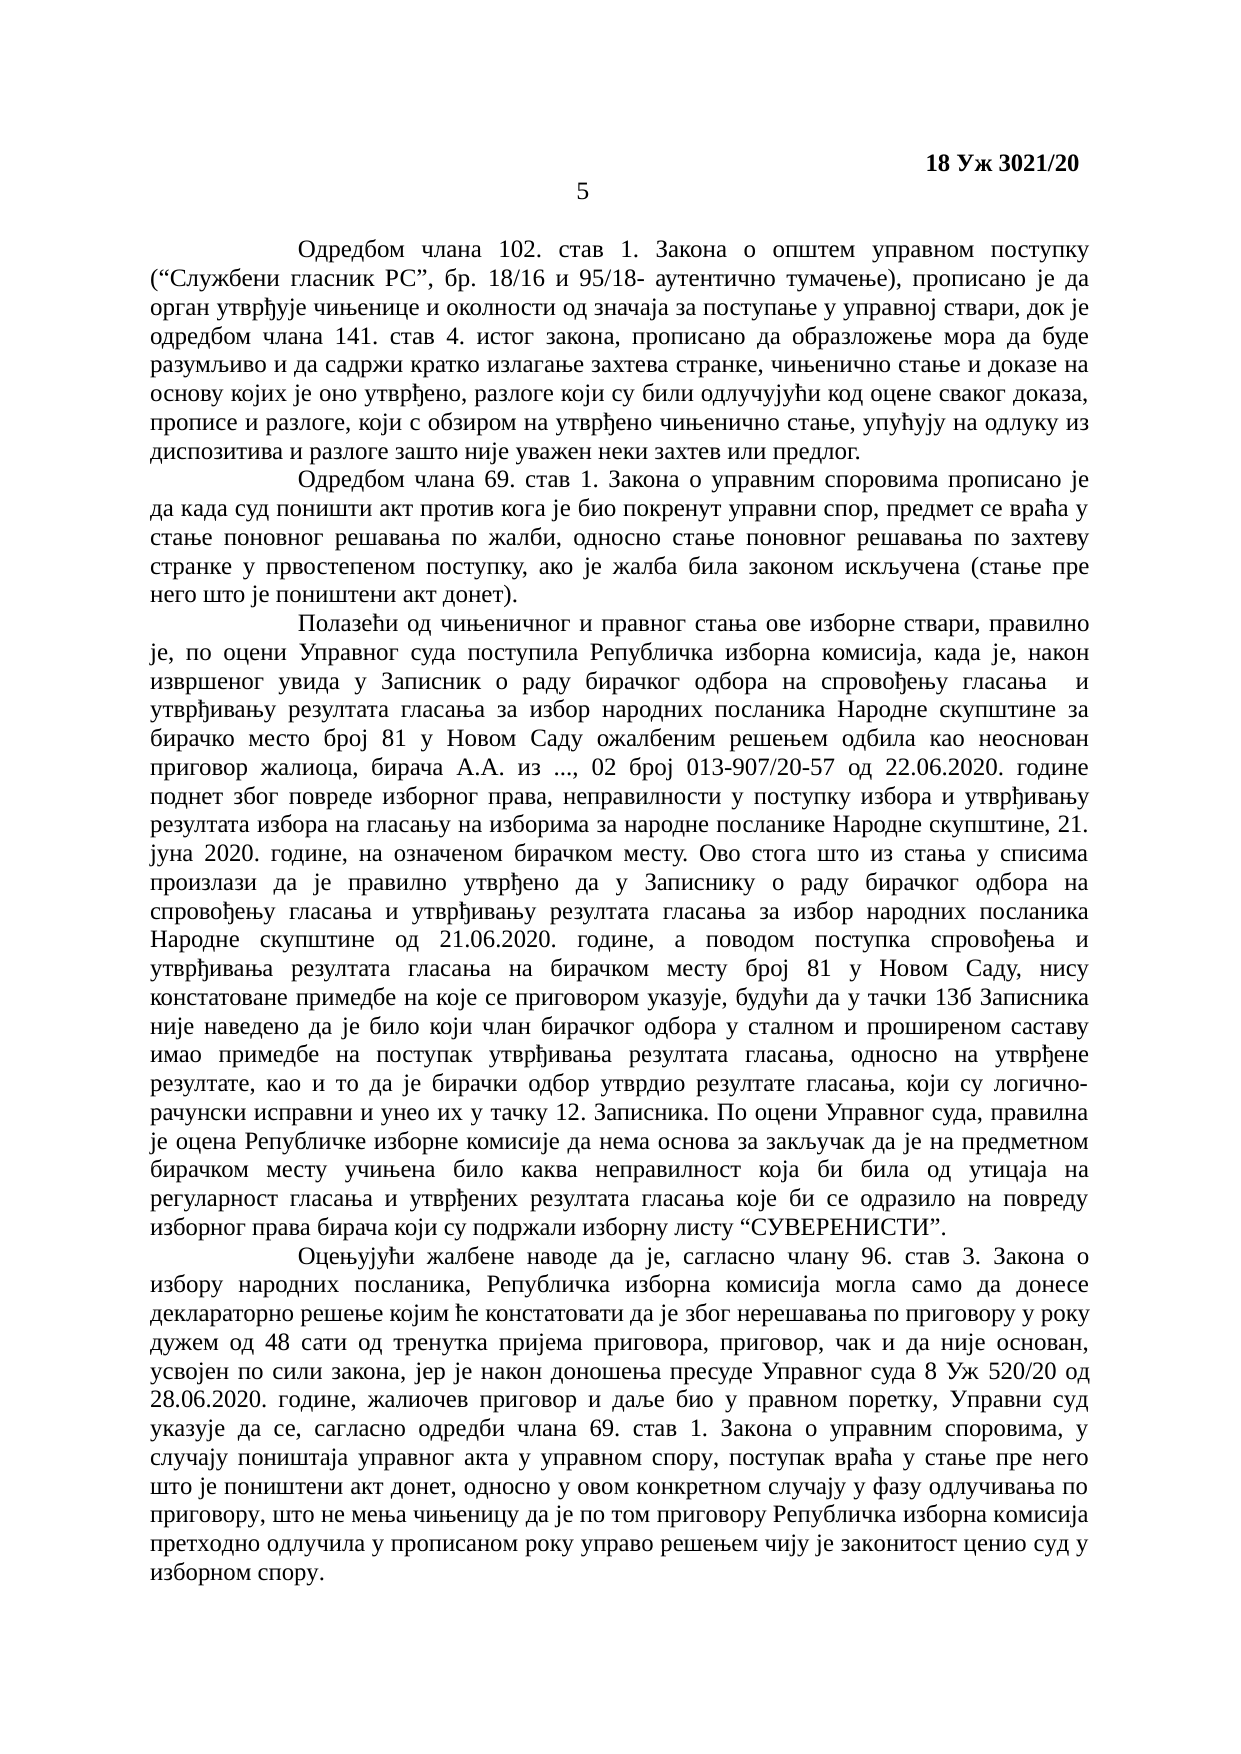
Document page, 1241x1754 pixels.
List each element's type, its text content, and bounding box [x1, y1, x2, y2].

text Одредбом члана 102. став 1. Закона о општем управном поступку (“Службени гласник РС”, бр. 18/16 и 95/18- аутентично тумачење), прописано је да орган утврђује чињенице и околности од значаја за поступање у управној ствари, док је одредбом члана 141. став 4. истог закона, прописано да образложење мора да буде разумљиво и да садржи кратко излагање захтева странке, чињенично стање и доказе на основу којих је оно утврђено, разлоге који су били одлучујући код оцене сваког доказа, прописе и разлоге, који с обзиром на утврђено чињенично стање, упућују на одлуку из диспозитива и разлоге зашто није уважен неки захтев или предлог. [150, 234, 1090, 464]
text Полазећи од чињеничног и правног стања ове изборне ствари, правилно је, по оцени Управног суда поступила Републичка изборна комисија, када је, након извршеног увида у Записник о раду бирачког одбора на спровођењу гласања и утврђивању резултата гласања за избор народних посланика Народне скупштине за бирачко место број 81 у Новом Саду ожалбеним решењем одбила као неоснован приговор жалиоца, бирача A.A. из ..., 02 број 013-907/20-57 од 22.06.2020. године поднет због повреде изборног права, неправилности у поступку избора и утврђивању резултата избора на гласању на изборима за народне посланике Народне скупштине, 21. јуна 2020. године, на означеном бирачком месту. Ово стога што из стања у списима произлази да је правилно утврђено да у Записнику о раду бирачког одбора на спровођењу гласања и утврђивању резултата гласања за избор народних посланика Народне скупштине од 21.06.2020. године, а поводом поступка спровођења и утврђивања резултата гласања на бирачком месту број 81 у Новом Саду, нису констатоване примедбе на које се приговором указује, будући да у тачки 13б Записника није наведено да је било који члан бирачког одбора у сталном и проширеном саставу имао примедбе на поступак утврђивања резултата гласања, односно на утврђене резултате, као и то да је бирачки одбор утврдио резултате гласања, који су логично-рачунски исправни и унео их у тачку 12. Записника. По оцени Управног суда, правилна је оцена Републичке изборне комисије да нема основа за закључак да је на предметном бирачком месту учињена било каква неправилност која би била од утицаја на регуларност гласања и утврђених резултата гласања које би се одразило на повреду изборног права бирача који су подржали изборну листу “СУВЕРЕНИСТИ”. [150, 608, 1090, 1241]
text Одредбом члана 69. став 1. Закона о управним споровима прописано је да када суд поништи акт против кога је био покренут управни спор, предмет се враћа у стање поновног решавања по жалби, односно стање поновног решавања по захтеву странке у првостепеном поступку, ако је жалба била законом искључена (стање пре него што је поништени акт донет). [150, 464, 1090, 608]
text Оцењујући жалбене наводе да је, сагласно члану 96. став 3. Закона о избору народних посланика, Републичка изборна комисија могла само да донесе деклараторно решење којим ће констатовати да је због нерешавања по приговору у року дужем од 48 сати од тренутка пријема приговора, приговор, чак и да није основан, усвојен по сили закона, јер је након доношења пресуде Управног суда 8 Уж 520/20 од 28.06.2020. године, жалиочев приговор и даље био у правном поретку, Управни суд указује да се, сагласно одредби члана 69. став 1. Закона о управним споровима, у случају поништаја управног акта у управном спору, поступак враћа у стање пре него што је поништени акт донет, односно у овом конкретном случају у фазу одлучивања по приговору, што не мења чињеницу да је по том приговору Републичка изборна комисија претходно одлучила у прописаном року управо решењем чију је законитост ценио суд у изборном спору. [150, 1241, 1090, 1586]
